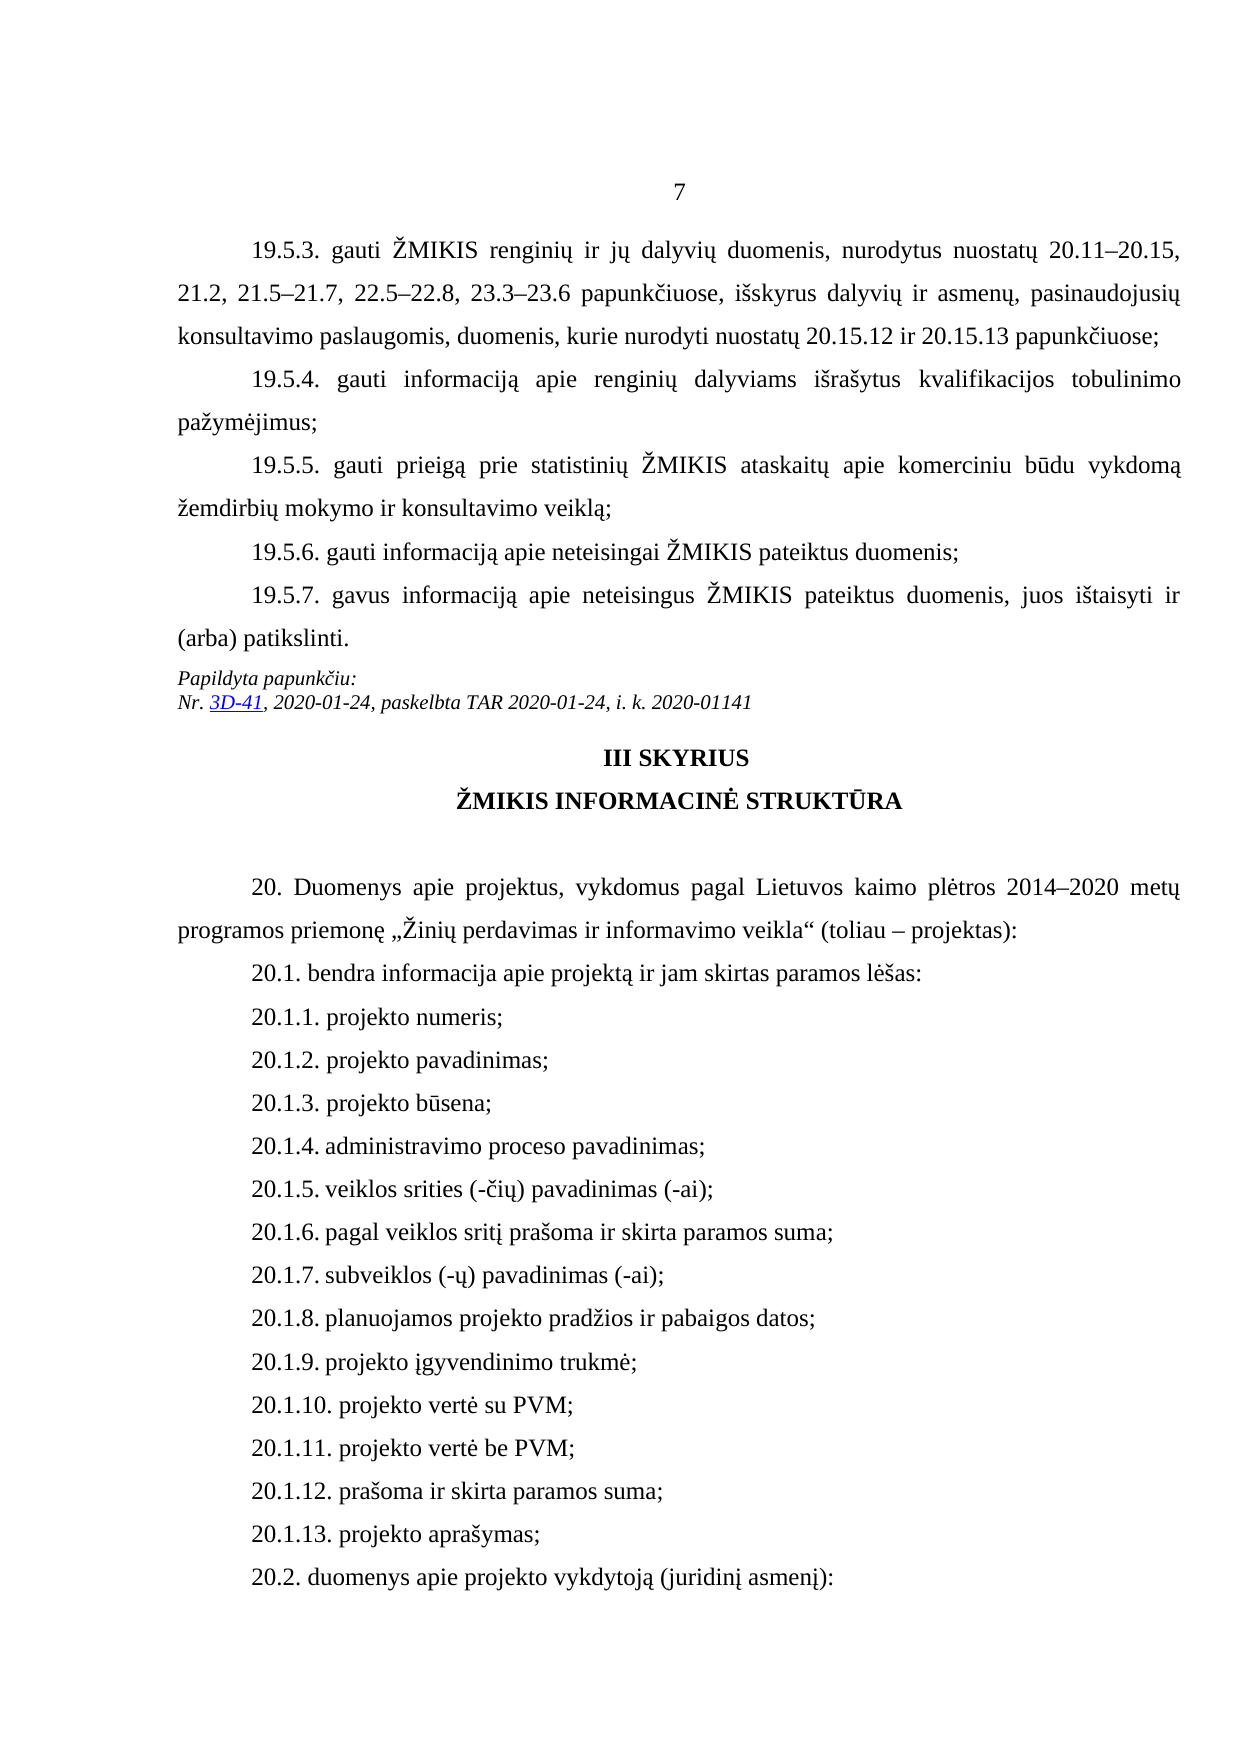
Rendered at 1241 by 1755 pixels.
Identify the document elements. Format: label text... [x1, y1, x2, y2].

text 20.1.4. administravimo proceso pavadinimas; [251, 1131, 1181, 1160]
text 20.1.13. projekto aprašymas; [251, 1519, 1181, 1548]
text 20.1.5. veiklos srities (-čių) pavadinimas (-ai); [251, 1174, 1181, 1203]
text 20.1.9. projekto įgyvendinimo trukmė; [251, 1347, 1181, 1375]
text 20.2. duomenys apie projekto vykdytoją (juridinį asmenį): [177, 1562, 1181, 1591]
text 19.5.3. gauti ŽMIKIS renginių ir jų dalyvių duomenis, nurodytus nuostatų 20.11–20.15, 21.2, 21.5–21.7, 22.5–22.8, 23.3–23.6 papunkčiuose, išskyrus dalyvių ir asmenų, pasinaudojusių konsultavimo paslaugomis, duomenis, kurie nurodyti nuostatų 20.15.12 ir 20.15.13 papunkčiuose; [177, 235, 1181, 350]
text III SKYRIUS [177, 743, 1181, 772]
text 20.1.3. projekto būsena; [251, 1088, 1181, 1117]
text 19.5.4. gauti informaciją apie renginių dalyviams išrašytus kvalifikacijos tobulinimo pažymėjimus; [177, 364, 1181, 436]
text 20.1.8. planuojamos projekto pradžios ir pabaigos datos; [251, 1303, 1181, 1332]
text ŽMIKIS INFORMACInė STRUKTŪRA [177, 786, 1181, 815]
text 20.1.2. projekto pavadinimas; [251, 1045, 1181, 1073]
text 20.1.10. projekto vertė su PVM; [251, 1390, 1181, 1418]
text 19.5.6. gauti informaciją apie neteisingai ŽMIKIS pateiktus duomenis; [251, 537, 1181, 565]
text Nr. 3D-41, 2020-01-24, paskelbta TAR 2020-01-24, i. k. 2020-01141 [177, 690, 1181, 714]
text 20.1. bendra informacija apie projektą ir jam skirtas paramos lėšas: [162, 958, 1181, 987]
text 20.1.1. projekto numeris; [251, 1002, 1181, 1030]
text 20.1.12. prašoma ir skirta paramos suma; [251, 1476, 1181, 1505]
text 20.1.11. projekto vertė be PVM; [251, 1433, 1181, 1462]
text 20.1.7. subveiklos (-ų) pavadinimas (-ai); [251, 1260, 1181, 1289]
text 20.1.6. pagal veiklos sritį prašoma ir skirta paramos suma; [251, 1217, 1181, 1246]
text Papildyta papunkčiu: [177, 666, 1181, 690]
text 20. Duomenys apie projektus, vykdomus pagal Lietuvos kaimo plėtros 2014–2020 metų programos priemonę „Žinių perdavimas ir informavimo veikla“ (toliau – projektas): [177, 872, 1181, 944]
text 19.5.7. gavus informaciją apie neteisingus ŽMIKIS pateiktus duomenis, juos ištaisyti ir (arba) patikslinti. [177, 580, 1181, 652]
text 19.5.5. gauti prieigą prie statistinių ŽMIKIS ataskaitų apie komerciniu būdu vykdomą žemdirbių mokymo ir konsultavimo veiklą; [177, 450, 1181, 522]
